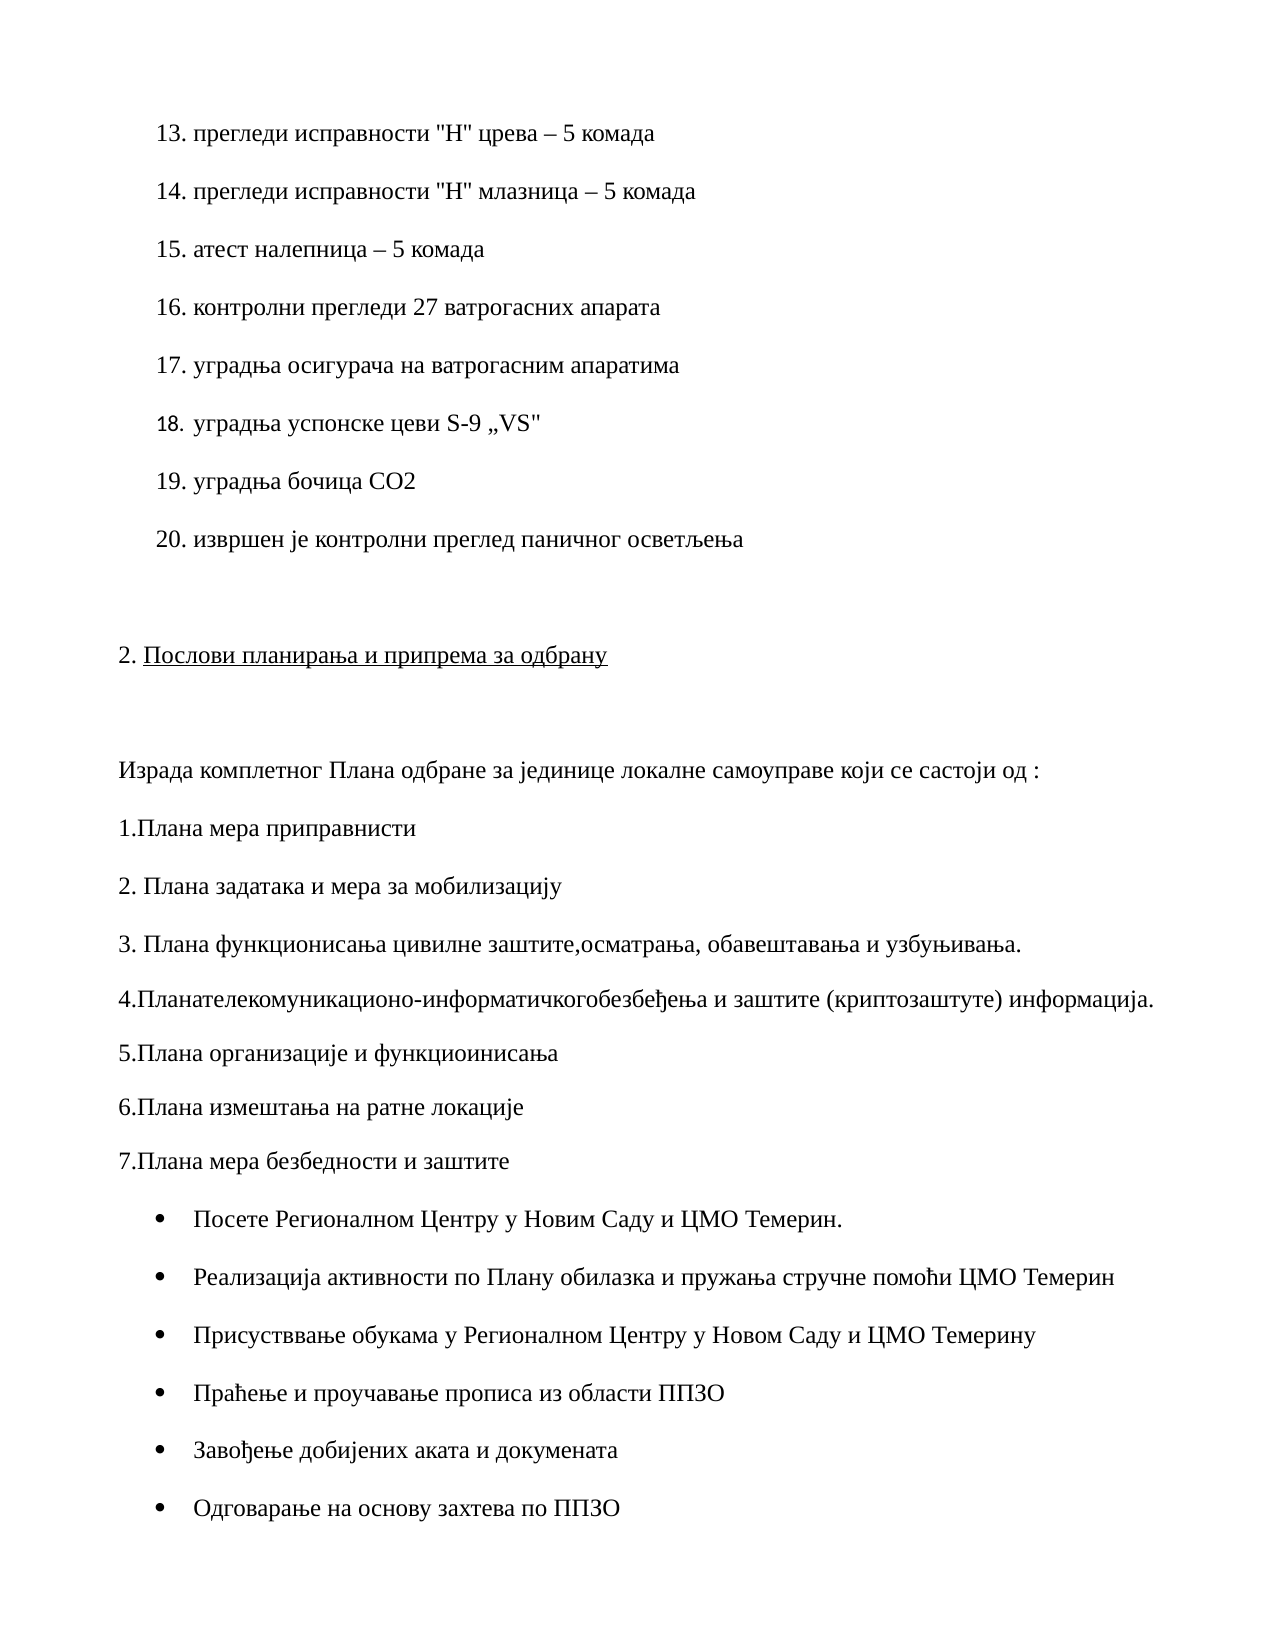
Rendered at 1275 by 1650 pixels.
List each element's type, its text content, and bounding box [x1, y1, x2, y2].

text 3. Плана функционисања цивилне заштите,осматрања, обавештавања и узбуњивања. [118, 929, 1157, 958]
text 7.Плана мера безбедности и заштите [118, 1150, 1157, 1175]
list Завођење добијених аката и докумената [156, 1436, 1157, 1464]
text 1.Плана мера приправнисти [118, 813, 1157, 842]
list уградња осигурача на ватрогасним апаратима [156, 350, 1157, 378]
text 2. Плана задатака и мера за мобилизацију [118, 871, 1157, 900]
text 4.Планателекомуникационо-информатичкогобезбеђења и заштите (криптозаштуте) информација. [118, 987, 1157, 1012]
list контролни прегледи 27 ватрогасних апарата [156, 292, 1157, 321]
list Одговарање на основу захтева по ППЗО [156, 1493, 1157, 1522]
list уградња успонске цеви S-9 „VS" [156, 408, 1157, 437]
text Израда комплетног Плана одбране за јединице локалне самоуправе који се састоји од : [118, 756, 1157, 784]
list атест налепница – 5 комада [156, 234, 1157, 263]
list прегледи исправности ''Н'' млазница – 5 комада [156, 176, 1157, 205]
list Реализација активности по Плану обилазка и пружања стручне помоћи ЦМО Темерин [156, 1262, 1157, 1291]
text 5.Плана организације и функциоинисања [118, 1041, 1157, 1066]
list Праћење и проучавање прописа из области ППЗО [156, 1378, 1157, 1406]
list извршен је контролни преглед паничног осветљења [156, 524, 1157, 553]
list Посете Регионалном Центру у Новим Саду и ЦМО Темерин. [156, 1204, 1157, 1233]
list уградња бочица CO2 [156, 466, 1157, 495]
list Присустввање обукама у Регионалном Центру у Новом Саду и ЦМО Темерину [156, 1320, 1157, 1348]
text 2. Послови планирања и припрема за одбрану [118, 640, 1157, 668]
text 6.Плана измештања на ратне локације [118, 1096, 1157, 1121]
list прегледи исправности ''Н'' црева – 5 комада [156, 118, 1157, 147]
